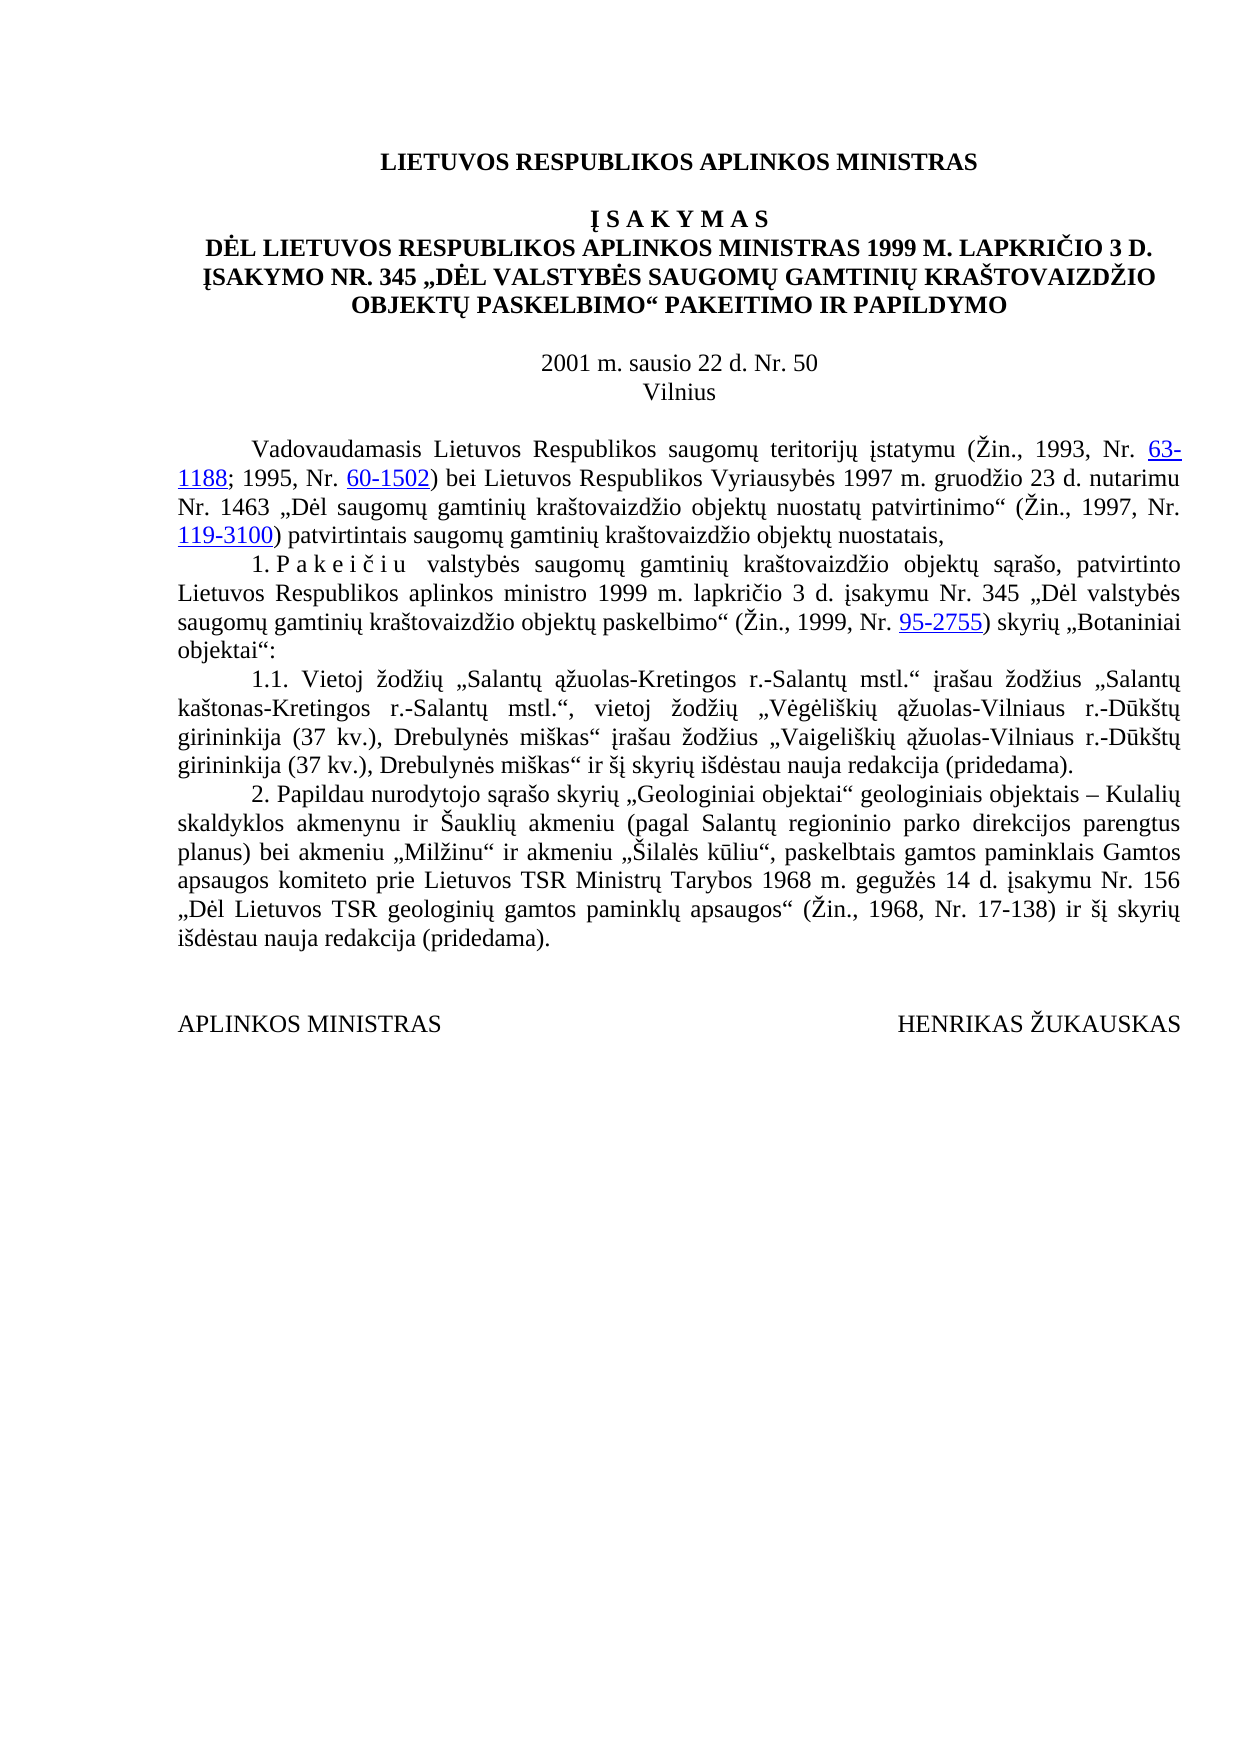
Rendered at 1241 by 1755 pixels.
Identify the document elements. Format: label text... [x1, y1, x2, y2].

text Vadovaudamasis Lietuvos Respublikos saugomų teritorijų įstatymu (Žin., 1993, Nr. 63-1188; 1995, Nr. 60-1502) bei Lietuvos Respublikos Vyriausybės 1997 m. gruodžio 23 d. nutarimu Nr. 1463 „Dėl saugomų gamtinių kraštovaizdžio objektų nuostatų patvirtinimo“ (Žin., 1997, Nr. 119-3100) patvirtintais saugomų gamtinių kraštovaizdžio objektų nuostatais, [177, 434, 1181, 549]
text Į S A K Y M A S [177, 204, 1181, 233]
text APLINKOS MINISTRAS HENRIKAS ŽUKAUSKAS [177, 1009, 1181, 1038]
text 2001 m. sausio 22 d. Nr. 50 [177, 348, 1181, 377]
text DĖL LIETUVOS RESPUBLIKOS APLINKOS MINISTRAS 1999 M. LAPKRIČIO 3 D. ĮSAKYMO NR. 345 „DĖL VALSTYBĖS SAUGOMŲ GAMTINIŲ KRAŠTOVAIZDŽIO OBJEKTŲ PASKELBIMO“ PAKEITIMO IR PAPILDYMO [177, 233, 1181, 319]
text 1.1. Vietoj žodžių „Salantų ąžuolas-Kretingos r.-Salantų mstl.“ įrašau žodžius „Salantų kaštonas-Kretingos r.-Salantų mstl.“, vietoj žodžių „Vėgėliškių ąžuolas-Vilniaus r.-Dūkštų girininkija (37 kv.), Drebulynės miškas“ įrašau žodžius „Vaigeliškių ąžuolas-Vilniaus r.-Dūkštų girininkija (37 kv.), Drebulynės miškas“ ir šį skyrių išdėstau nauja redakcija (pridedama). [177, 664, 1181, 779]
text 1.Pakeičiu valstybės saugomų gamtinių kraštovaizdžio objektų sąrašo, patvirtinto Lietuvos Respublikos aplinkos ministro 1999 m. lapkričio 3 d. įsakymu Nr. 345 „Dėl valstybės saugomų gamtinių kraštovaizdžio objektų paskelbimo“ (Žin., 1999, Nr. 95-2755) skyrių „Botaniniai objektai“: [177, 549, 1181, 664]
text 2. Papildau nurodytojo sąrašo skyrių „Geologiniai objektai“ geologiniais objektais – Kulalių skaldyklos akmenynu ir Šauklių akmeniu (pagal Salantų regioninio parko direkcijos parengtus planus) bei akmeniu „Milžinu“ ir akmeniu „Šilalės kūliu“, paskelbtais gamtos paminklais Gamtos apsaugos komiteto prie Lietuvos TSR Ministrų Tarybos 1968 m. gegužės 14 d. įsakymu Nr. 156 „Dėl Lietuvos TSR geologinių gamtos paminklų apsaugos“ (Žin., 1968, Nr. 17-138) ir šį skyrių išdėstau nauja redakcija (pridedama). [177, 779, 1181, 952]
text LIETUVOS RESPUBLIKOS APLINKOS MINISTRAS [177, 147, 1181, 176]
text Vilnius [177, 377, 1181, 406]
